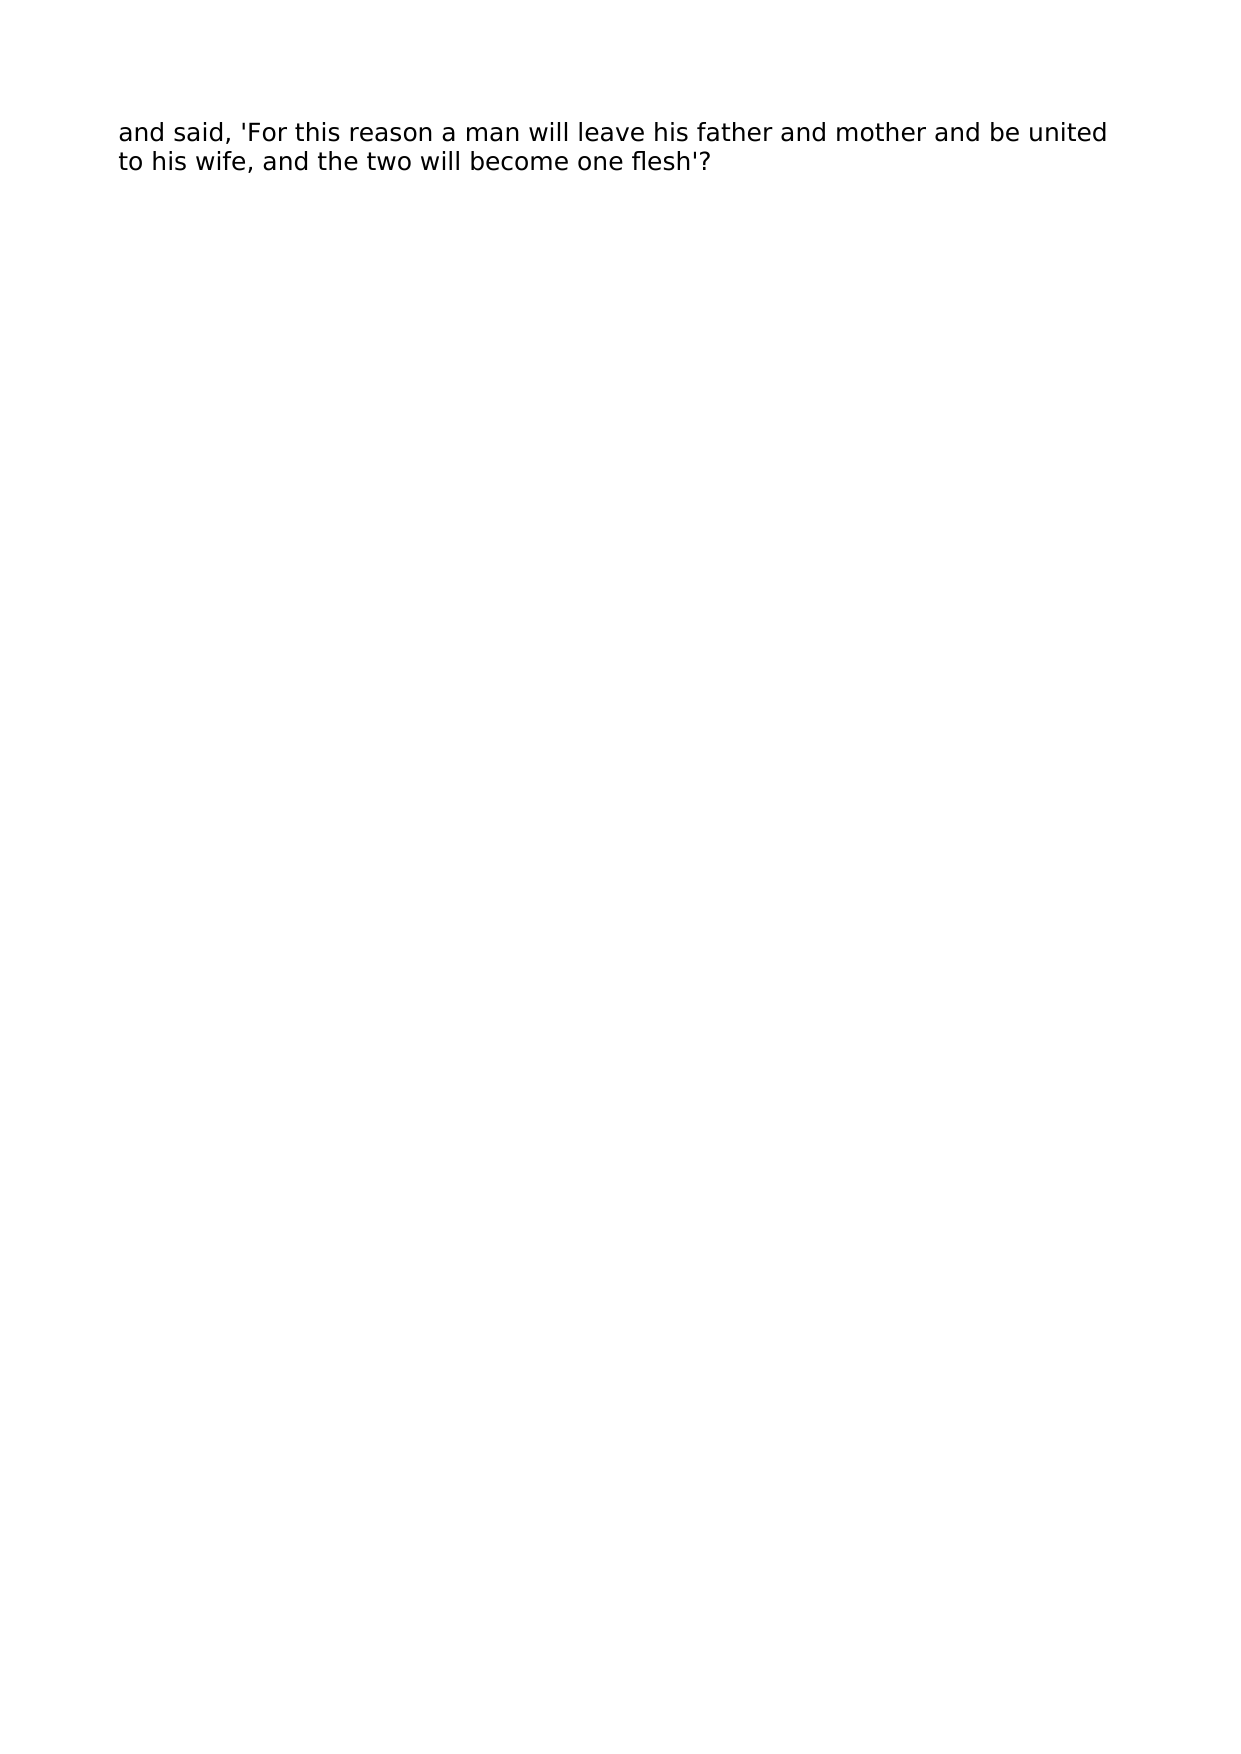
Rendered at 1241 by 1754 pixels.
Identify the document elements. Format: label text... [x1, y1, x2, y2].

text and said, 'For this reason a man will leave his father and mother and be united to his wife, and the two will become one flesh'? [118, 118, 1122, 176]
